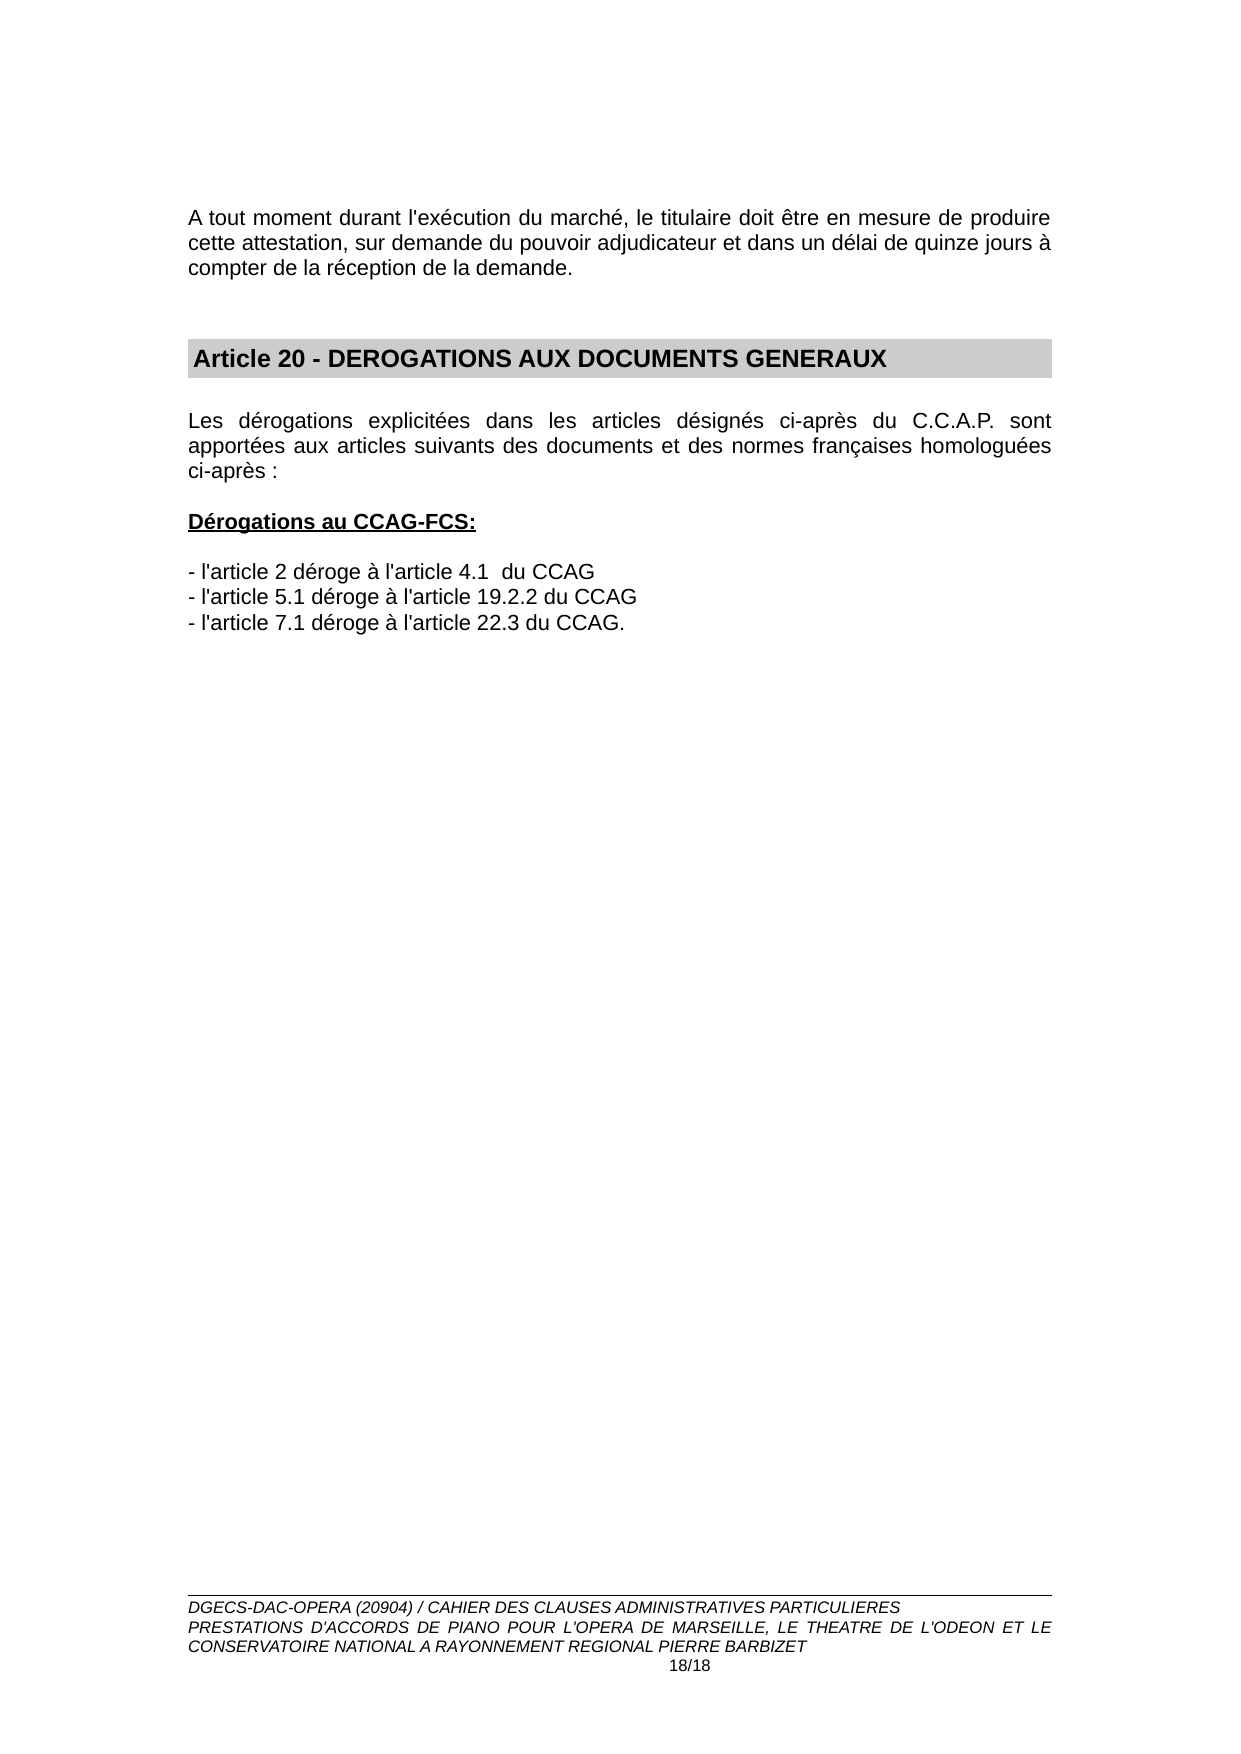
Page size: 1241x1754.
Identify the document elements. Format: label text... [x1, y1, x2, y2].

text - l'article 2 déroge à l'article 4.1 du CCAG [188, 559, 1052, 584]
text - l'article 5.1 déroge à l'article 19.2.2 du CCAG [188, 584, 1052, 609]
text - l'article 7.1 déroge à l'article 22.3 du CCAG. [188, 609, 1052, 634]
subtitle DEROGATIONS AUX DOCUMENTS GENERAUX [190, 342, 1050, 376]
text A tout moment durant l'exécution du marché, le titulaire doit être en mesure de produire cette attestation, sur demande du pouvoir adjudicateur et dans un délai de quinze jours à compter de la réception de la demande. [188, 204, 1052, 280]
text Les dérogations explicitées dans les articles désignés ci-après du C.C.A.P. sont apportées aux articles suivants des documents et des normes françaises homologuées ci-après : [188, 408, 1052, 483]
text Dérogations au CCAG-FCS: [188, 508, 1052, 534]
